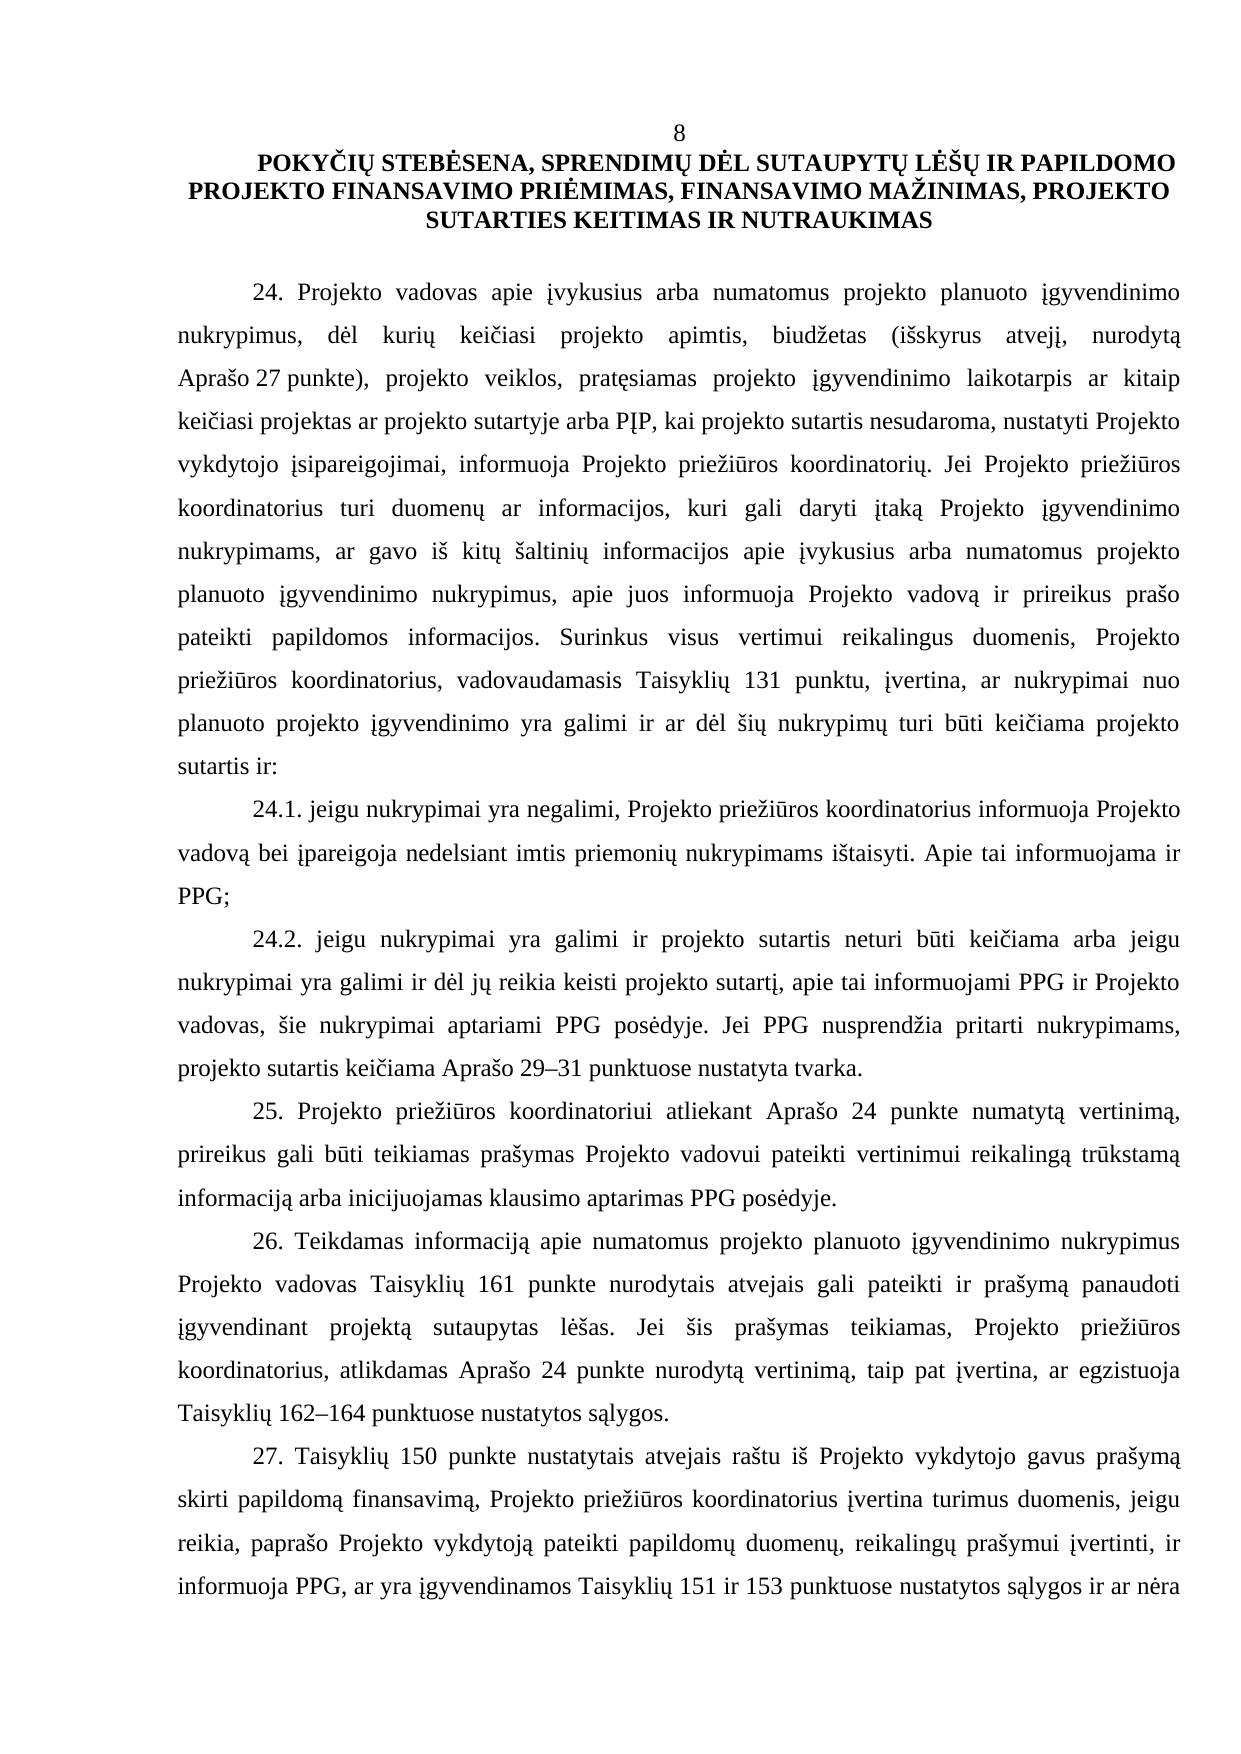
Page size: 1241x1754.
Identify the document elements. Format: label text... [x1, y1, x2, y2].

text 24. Projekto vadovas apie įvykusius arba numatomus projekto planuoto įgyvendinimo nukrypimus, dėl kurių keičiasi projekto apimtis, biudžetas (išskyrus atvejį, nurodytą Aprašo 27 punkte), projekto veiklos, pratęsiamas projekto įgyvendinimo laikotarpis ar kitaip keičiasi projektas ar projekto sutartyje arba PĮP, kai projekto sutartis nesudaroma, nustatyti Projekto vykdytojo įsipareigojimai, informuoja Projekto priežiūros koordinatorių. Jei Projekto priežiūros koordinatorius turi duomenų ar informacijos, kuri gali daryti įtaką Projekto įgyvendinimo nukrypimams, ar gavo iš kitų šaltinių informacijos apie įvykusius arba numatomus projekto planuoto įgyvendinimo nukrypimus, apie juos informuoja Projekto vadovą ir prireikus prašo pateikti papildomos informacijos. Surinkus visus vertimui reikalingus duomenis, Projekto priežiūros koordinatorius, vadovaudamasis Taisyklių 131 punktu, įvertina, ar nukrypimai nuo planuoto projekto įgyvendinimo yra galimi ir ar dėl šių nukrypimų turi būti keičiama projekto sutartis ir: [177, 277, 1181, 780]
text POKYČIŲ STEBĖSENA, SPRENDIMŲ DĖL SUTAUPYTŲ LĖŠŲ IR PAPILDOMO PROJEKTO FINANSAVIMO PRIĖMIMAS, FINANSAVIMO MAŽINIMAS, PROJEKTO SUTARTIES KEITIMAS IR NUTRAUKIMAS [177, 148, 1181, 234]
text 27. Taisyklių 150 punkte nustatytais atvejais raštu iš Projekto vykdytojo gavus prašymą skirti papildomą finansavimą, Projekto priežiūros koordinatorius įvertina turimus duomenis, jeigu reikia, paprašo Projekto vykdytoją pateikti papildomų duomenų, reikalingų prašymui įvertinti, ir informuoja PPG, ar yra įgyvendinamos Taisyklių 151 ir 153 punktuose nustatytos sąlygos ir ar nėra [177, 1441, 1181, 1599]
text 26. Teikdamas informaciją apie numatomus projekto planuoto įgyvendinimo nukrypimus Projekto vadovas Taisyklių 161 punkte nurodytais atvejais gali pateikti ir prašymą panaudoti įgyvendinant projektą sutaupytas lėšas. Jei šis prašymas teikiamas, Projekto priežiūros koordinatorius, atlikdamas Aprašo 24 punkte nurodytą vertinimą, taip pat įvertina, ar egzistuoja Taisyklių 162–164 punktuose nustatytos sąlygos. [177, 1226, 1181, 1427]
text 24.1. jeigu nukrypimai yra negalimi, Projekto priežiūros koordinatorius informuoja Projekto vadovą bei įpareigoja nedelsiant imtis priemonių nukrypimams ištaisyti. Apie tai informuojama ir PPG; [177, 794, 1181, 909]
text 24.2. jeigu nukrypimai yra galimi ir projekto sutartis neturi būti keičiama arba jeigu nukrypimai yra galimi ir dėl jų reikia keisti projekto sutartį, apie tai informuojami PPG ir Projekto vadovas, šie nukrypimai aptariami PPG posėdyje. Jei PPG nusprendžia pritarti nukrypimams, projekto sutartis keičiama Aprašo 29–31 punktuose nustatyta tvarka. [177, 924, 1181, 1082]
text 25. Projekto priežiūros koordinatoriui atliekant Aprašo 24 punkte numatytą vertinimą, prireikus gali būti teikiamas prašymas Projekto vadovui pateikti vertinimui reikalingą trūkstamą informaciją arba inicijuojamas klausimo aptarimas PPG posėdyje. [177, 1096, 1181, 1211]
